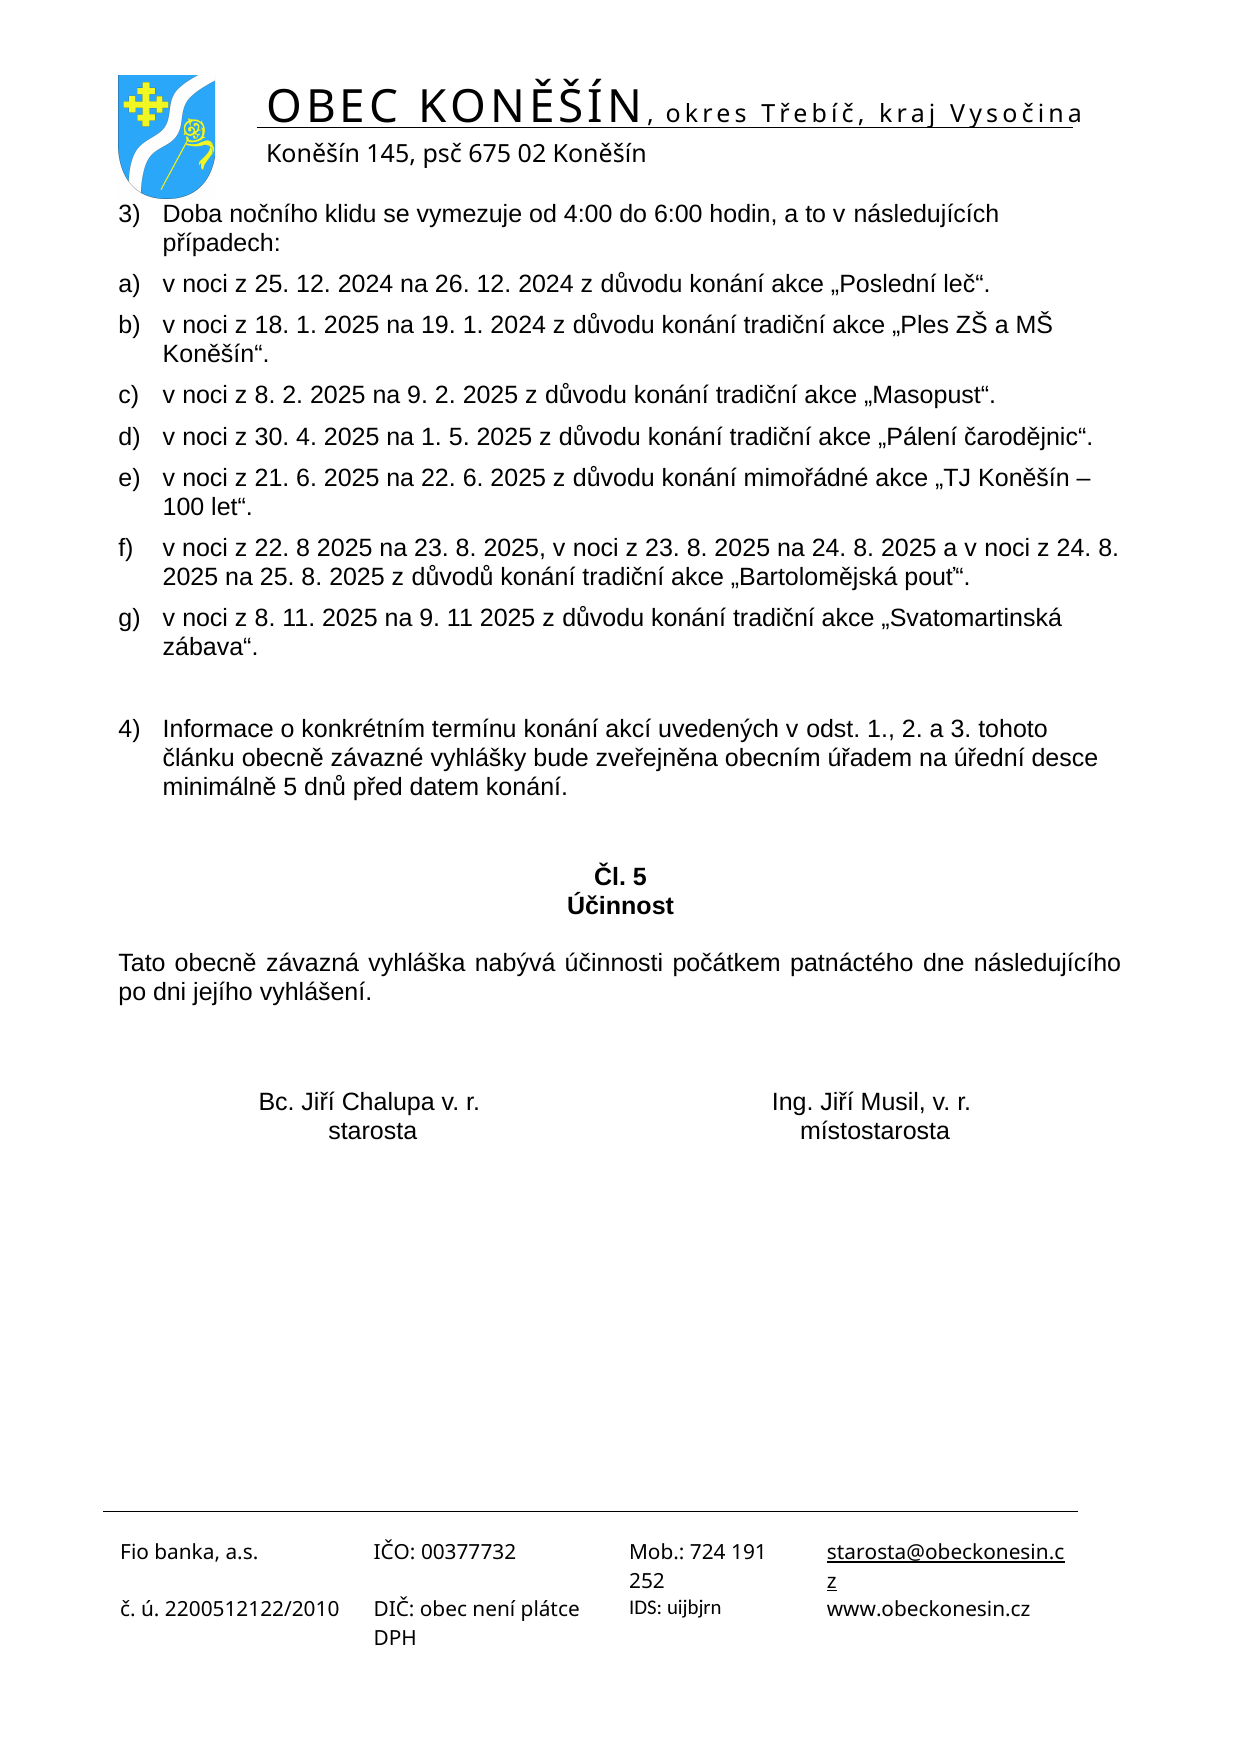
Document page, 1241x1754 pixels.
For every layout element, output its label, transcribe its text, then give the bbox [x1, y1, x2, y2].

list v noci z 30. 4. 2025 na 1. 5. 2025 z důvodu konání tradiční akce „Pálení čarodějnic“. [118, 421, 1122, 450]
list v noci z 8. 11. 2025 na 9. 11 2025 z důvodu konání tradiční akce „Svatomartinská zábava“. [118, 603, 1122, 660]
list v noci z 25. 12. 2024 na 26. 12. 2024 z důvodu konání akce „Poslední leč“. [118, 269, 1122, 298]
list Doba nočního klidu se vymezuje od 4:00 do 6:00 hodin, a to v následujících případech: [118, 199, 1122, 256]
text Tato obecně závazná vyhláška nabývá účinnosti počátkem patnáctého dne následujícího po dni jejího vyhlášení. [118, 948, 1122, 1006]
list v noci z 22. 8 2025 na 23. 8. 2025, v noci z 23. 8. 2025 na 24. 8. 2025 a v noci z 24. 8. 2025 na 25. 8. 2025 z důvodů konání tradiční akce „Bartolomějská pouť“. [118, 533, 1122, 590]
list v noci z 8. 2. 2025 na 9. 2. 2025 z důvodu konání tradiční akce „Masopust“. [118, 380, 1122, 409]
list Informace o konkrétním termínu konání akcí uvedených v odst. 1., 2. a 3. tohoto článku obecně závazné vyhlášky bude zveřejněna obecním úřadem na úřední desce minimálně 5 dnů před datem konání. [118, 714, 1122, 800]
table_header Ing. Jiří Musil, v. r. místostarosta [620, 1032, 1122, 1150]
text Čl. 5 [118, 862, 1122, 891]
list v noci z 18. 1. 2025 na 19. 1. 2024 z důvodu konání tradiční akce „Ples ZŠ a MŠ Koněšín“. [118, 310, 1122, 368]
list v noci z 21. 6. 2025 na 22. 6. 2025 z důvodu konání mimořádné akce „TJ Koněšín – 100 let“. [118, 463, 1122, 520]
table_header Bc. Jiří Chalupa v. r. starosta [118, 1032, 620, 1150]
text Účinnost [118, 891, 1122, 919]
